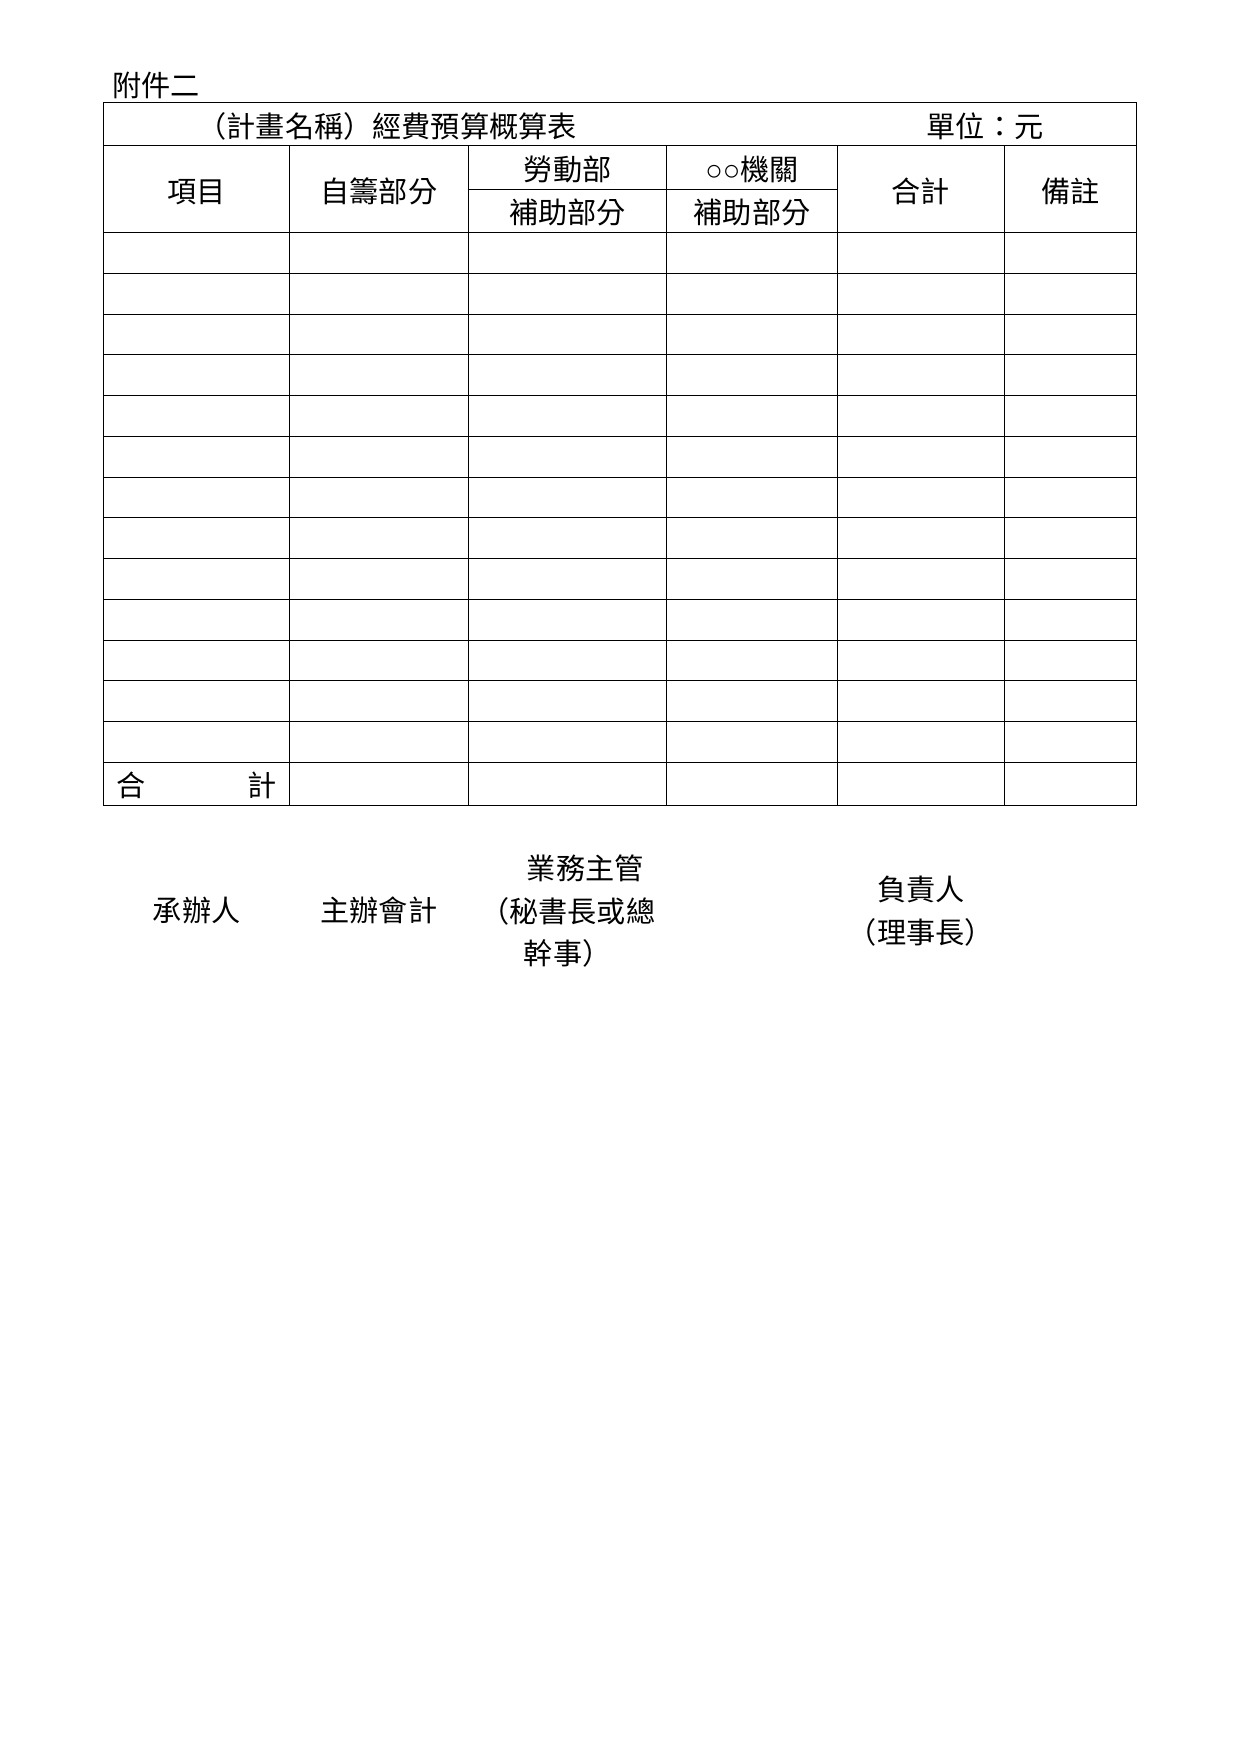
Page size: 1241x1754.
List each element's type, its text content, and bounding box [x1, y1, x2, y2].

table_cell [469, 722, 666, 762]
table_cell [104, 274, 289, 314]
table_cell [469, 478, 666, 517]
table_cell [104, 641, 289, 680]
table_cell [104, 518, 289, 558]
table_cell [667, 355, 837, 395]
table_cell 承辦人 [104, 846, 289, 973]
table_cell [104, 973, 289, 1012]
table_cell [667, 806, 837, 846]
table_cell [667, 396, 837, 436]
table_cell [667, 846, 837, 973]
table_cell [290, 396, 468, 436]
table_cell [838, 559, 1004, 599]
table_cell [290, 641, 468, 680]
table_cell [667, 763, 837, 805]
table_cell [469, 641, 666, 680]
table_cell [104, 559, 289, 599]
table_cell [104, 722, 289, 762]
table_cell [104, 437, 289, 477]
table_cell 合計 [838, 146, 1004, 232]
table_cell [1005, 681, 1136, 721]
table_cell [469, 274, 666, 314]
table_cell [104, 396, 289, 436]
table_cell [838, 315, 1004, 354]
table_cell [290, 233, 468, 273]
table_cell [290, 722, 468, 762]
table_cell [838, 478, 1004, 517]
table_cell [1005, 437, 1136, 477]
table_header （計畫名稱）經費預算概算表 單位：元 [104, 103, 1136, 145]
table_cell 勞動部 [469, 146, 666, 189]
table_cell [667, 518, 837, 558]
table_cell [469, 315, 666, 354]
table_cell [1005, 233, 1136, 273]
table_cell 業務主管（秘書長或總幹事） [468, 846, 667, 973]
table_cell [469, 233, 666, 273]
table_cell [1005, 518, 1136, 558]
table_cell [838, 641, 1004, 680]
text 附件二 [112, 75, 1128, 102]
table_cell [838, 437, 1004, 477]
table_cell [838, 763, 1004, 805]
table_cell [104, 681, 289, 721]
table_cell 主辦會計 [289, 846, 468, 973]
table_cell [104, 478, 289, 517]
table_cell ○○機關 [667, 146, 837, 189]
table_cell [469, 396, 666, 436]
table_cell [1005, 274, 1136, 314]
table_cell 自籌部分 [290, 146, 468, 232]
table_cell [1005, 722, 1136, 762]
table_cell [667, 437, 837, 477]
table_cell [667, 315, 837, 354]
table_cell [1005, 478, 1136, 517]
table_cell [290, 559, 468, 599]
table_cell [838, 681, 1004, 721]
table_cell [838, 355, 1004, 395]
table_cell [667, 641, 837, 680]
table_cell [838, 518, 1004, 558]
table_cell [469, 518, 666, 558]
table_cell [1005, 600, 1136, 639]
table_cell [838, 274, 1004, 314]
table_cell [469, 600, 666, 639]
table_cell [290, 518, 468, 558]
table_cell [838, 233, 1004, 273]
table_cell [104, 806, 289, 846]
table_cell [290, 355, 468, 395]
table_cell [838, 722, 1004, 762]
table_cell [1005, 763, 1136, 805]
table_cell [469, 559, 666, 599]
table_cell [1005, 559, 1136, 599]
table_cell [667, 600, 837, 639]
table_cell [1004, 973, 1136, 1012]
table_cell [290, 478, 468, 517]
table_cell [104, 233, 289, 273]
table_cell [1005, 355, 1136, 395]
table_cell [290, 681, 468, 721]
table_cell [104, 315, 289, 354]
table_cell [468, 806, 667, 846]
table_cell [104, 600, 289, 639]
table_cell [290, 763, 468, 805]
table_cell [1005, 396, 1136, 436]
table_cell 負責人 （理事長） [837, 846, 1004, 973]
table_cell [290, 437, 468, 477]
table_cell [838, 396, 1004, 436]
table_cell [290, 315, 468, 354]
table_cell [289, 973, 667, 1012]
table_cell [289, 806, 468, 846]
table_cell [469, 763, 666, 805]
table_cell 備註 [1005, 146, 1136, 232]
table_cell [667, 681, 837, 721]
table_cell [1005, 315, 1136, 354]
table_cell [1004, 806, 1136, 846]
table_cell [469, 681, 666, 721]
table_cell [837, 806, 1004, 846]
table_cell [469, 437, 666, 477]
table_cell 補助部分 [667, 190, 837, 232]
table_cell 補助部分 [469, 190, 666, 232]
table_cell [290, 274, 468, 314]
table_cell [1005, 641, 1136, 680]
table_cell [667, 973, 837, 1012]
table_cell [104, 355, 289, 395]
table_cell [667, 478, 837, 517]
table_cell [1004, 846, 1136, 973]
table_cell [838, 600, 1004, 639]
table_cell [667, 233, 837, 273]
table_cell 合 計 [104, 763, 289, 805]
table_cell [837, 973, 1004, 1012]
table_cell [667, 274, 837, 314]
table_cell [667, 722, 837, 762]
table_cell [469, 355, 666, 395]
table_cell [290, 600, 468, 639]
table_cell [667, 559, 837, 599]
table_cell 項目 [104, 146, 289, 232]
